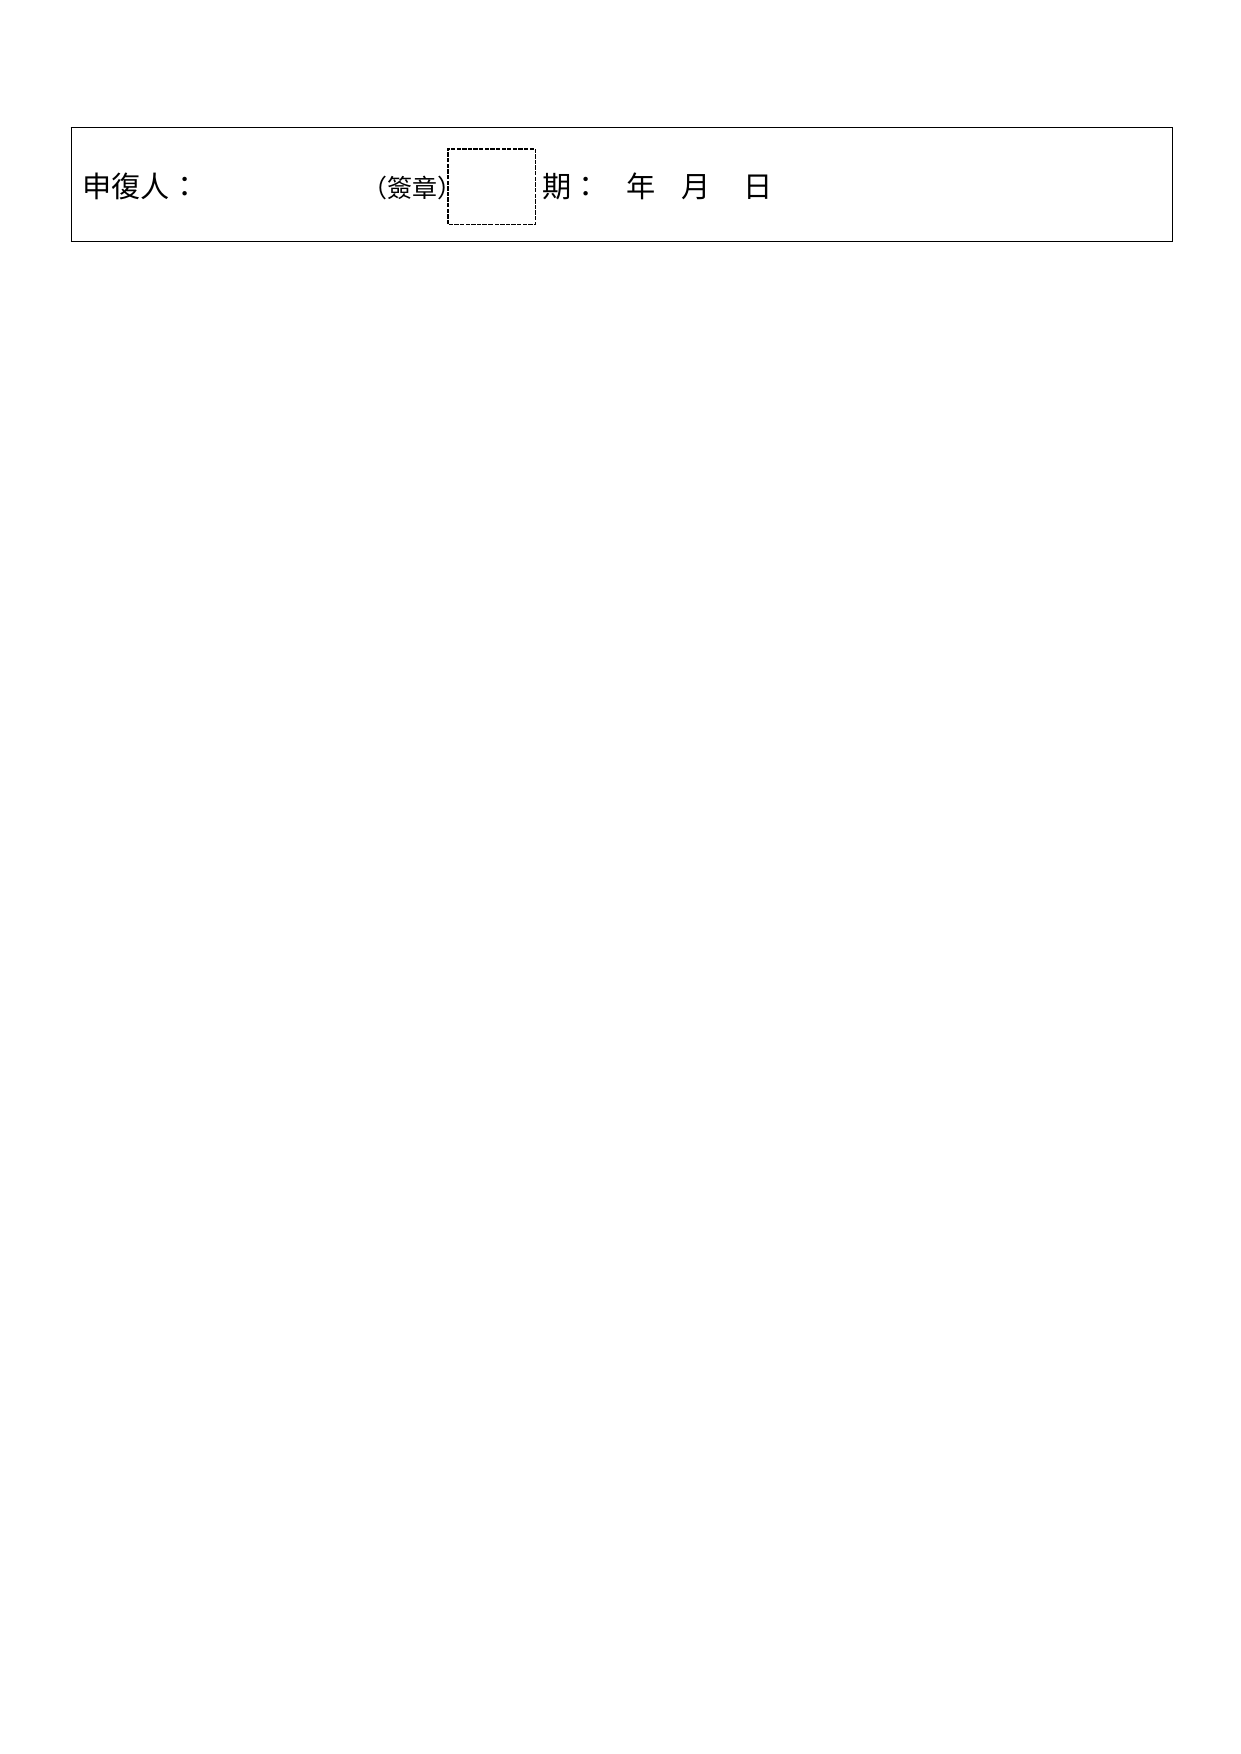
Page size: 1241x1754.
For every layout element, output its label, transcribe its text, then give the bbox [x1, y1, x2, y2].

table_cell 申復人： （簽章） 日 期： 年 月 日 [72, 128, 1172, 241]
